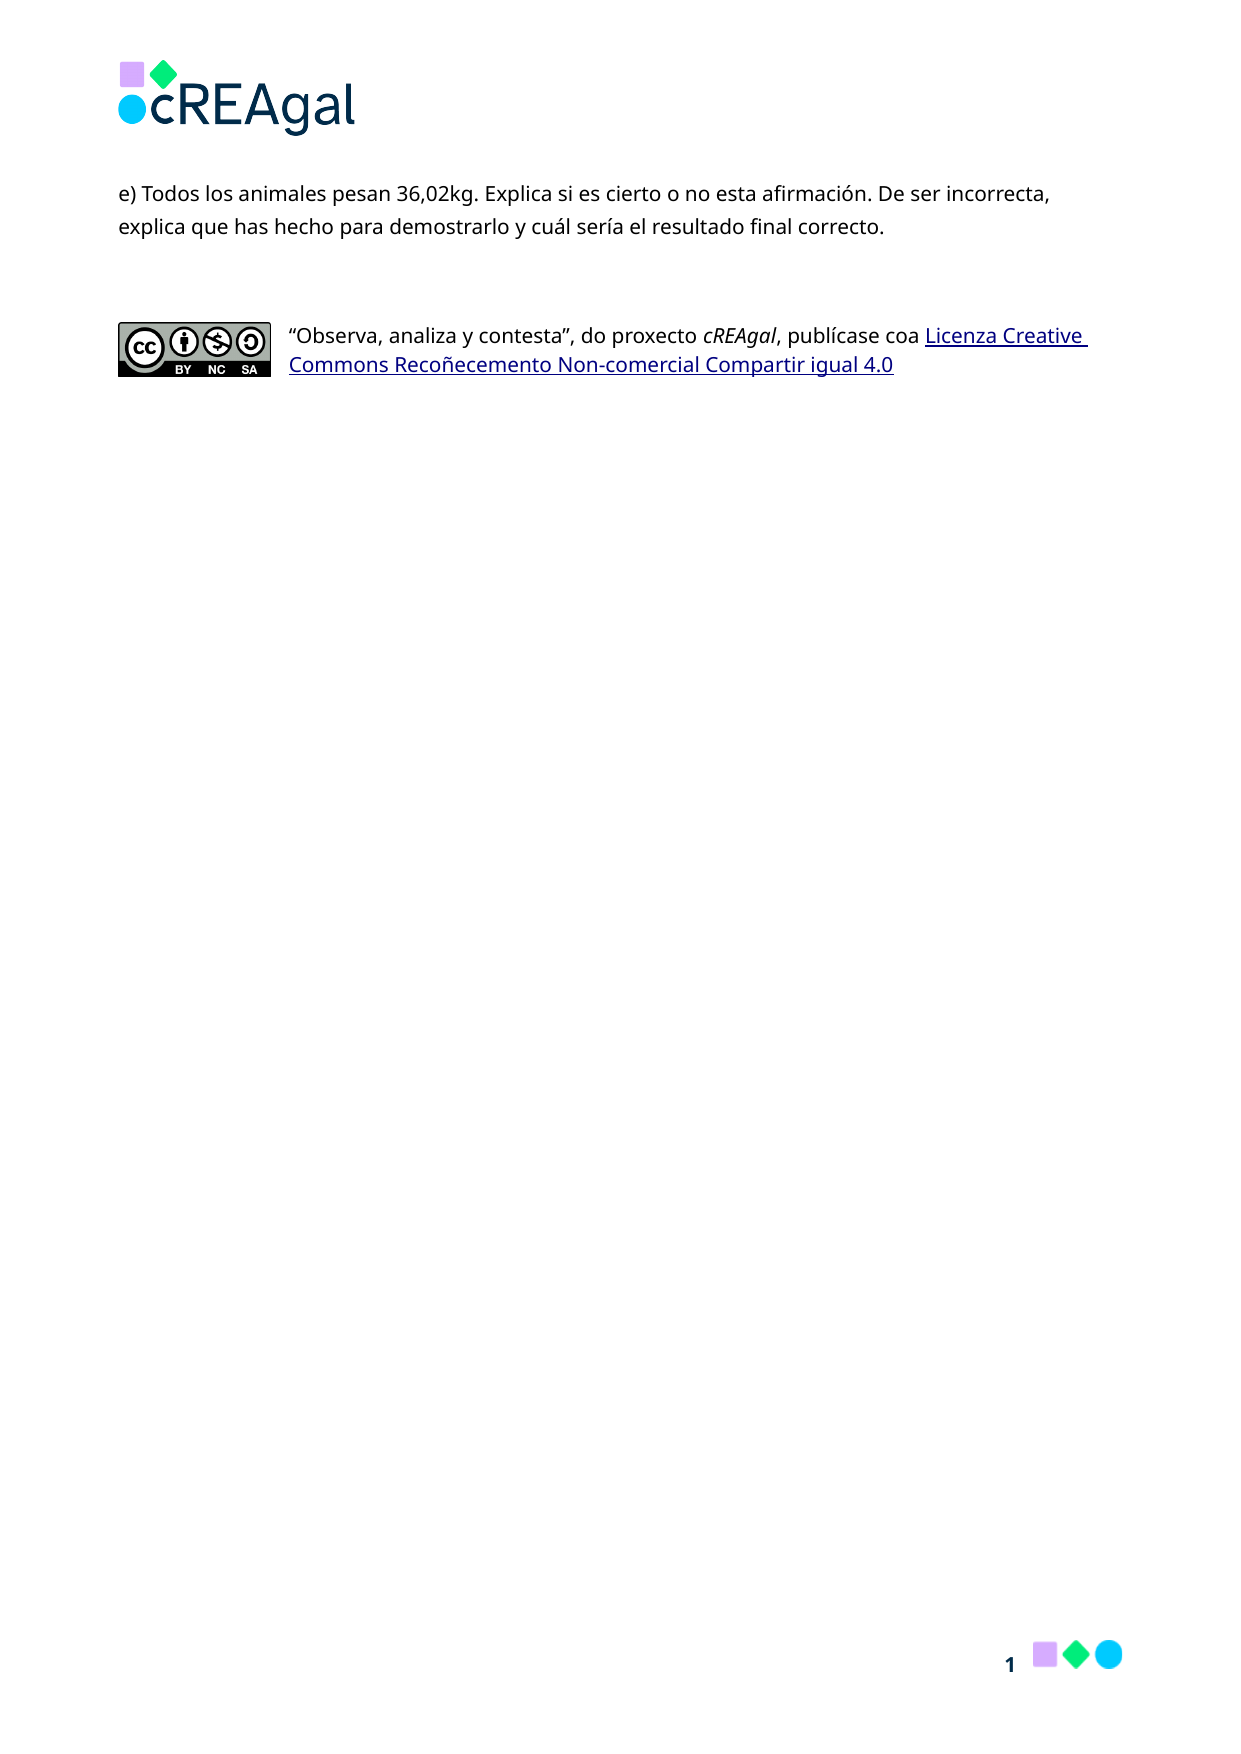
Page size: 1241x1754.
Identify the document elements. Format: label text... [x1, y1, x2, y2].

picture [118, 60, 355, 136]
picture [118, 322, 271, 377]
subtitle e) Todos los animales pesan 36,02kg. Explica si es cierto o no esta afirmación. De ser incorrecta, explica que has hecho para demostrarlo y cuál sería el resultado final correcto. [118, 179, 1122, 240]
picture [1033, 1640, 1106, 1669]
picture [1113, 1640, 1123, 1651]
text “Observa, analiza y contesta”, do proxecto cREAgal, publícase coa Licenza Creative Commons Recoñecemento Non-comercial Compartir igual 4.0 [118, 321, 1122, 378]
picture [1112, 1657, 1123, 1669]
